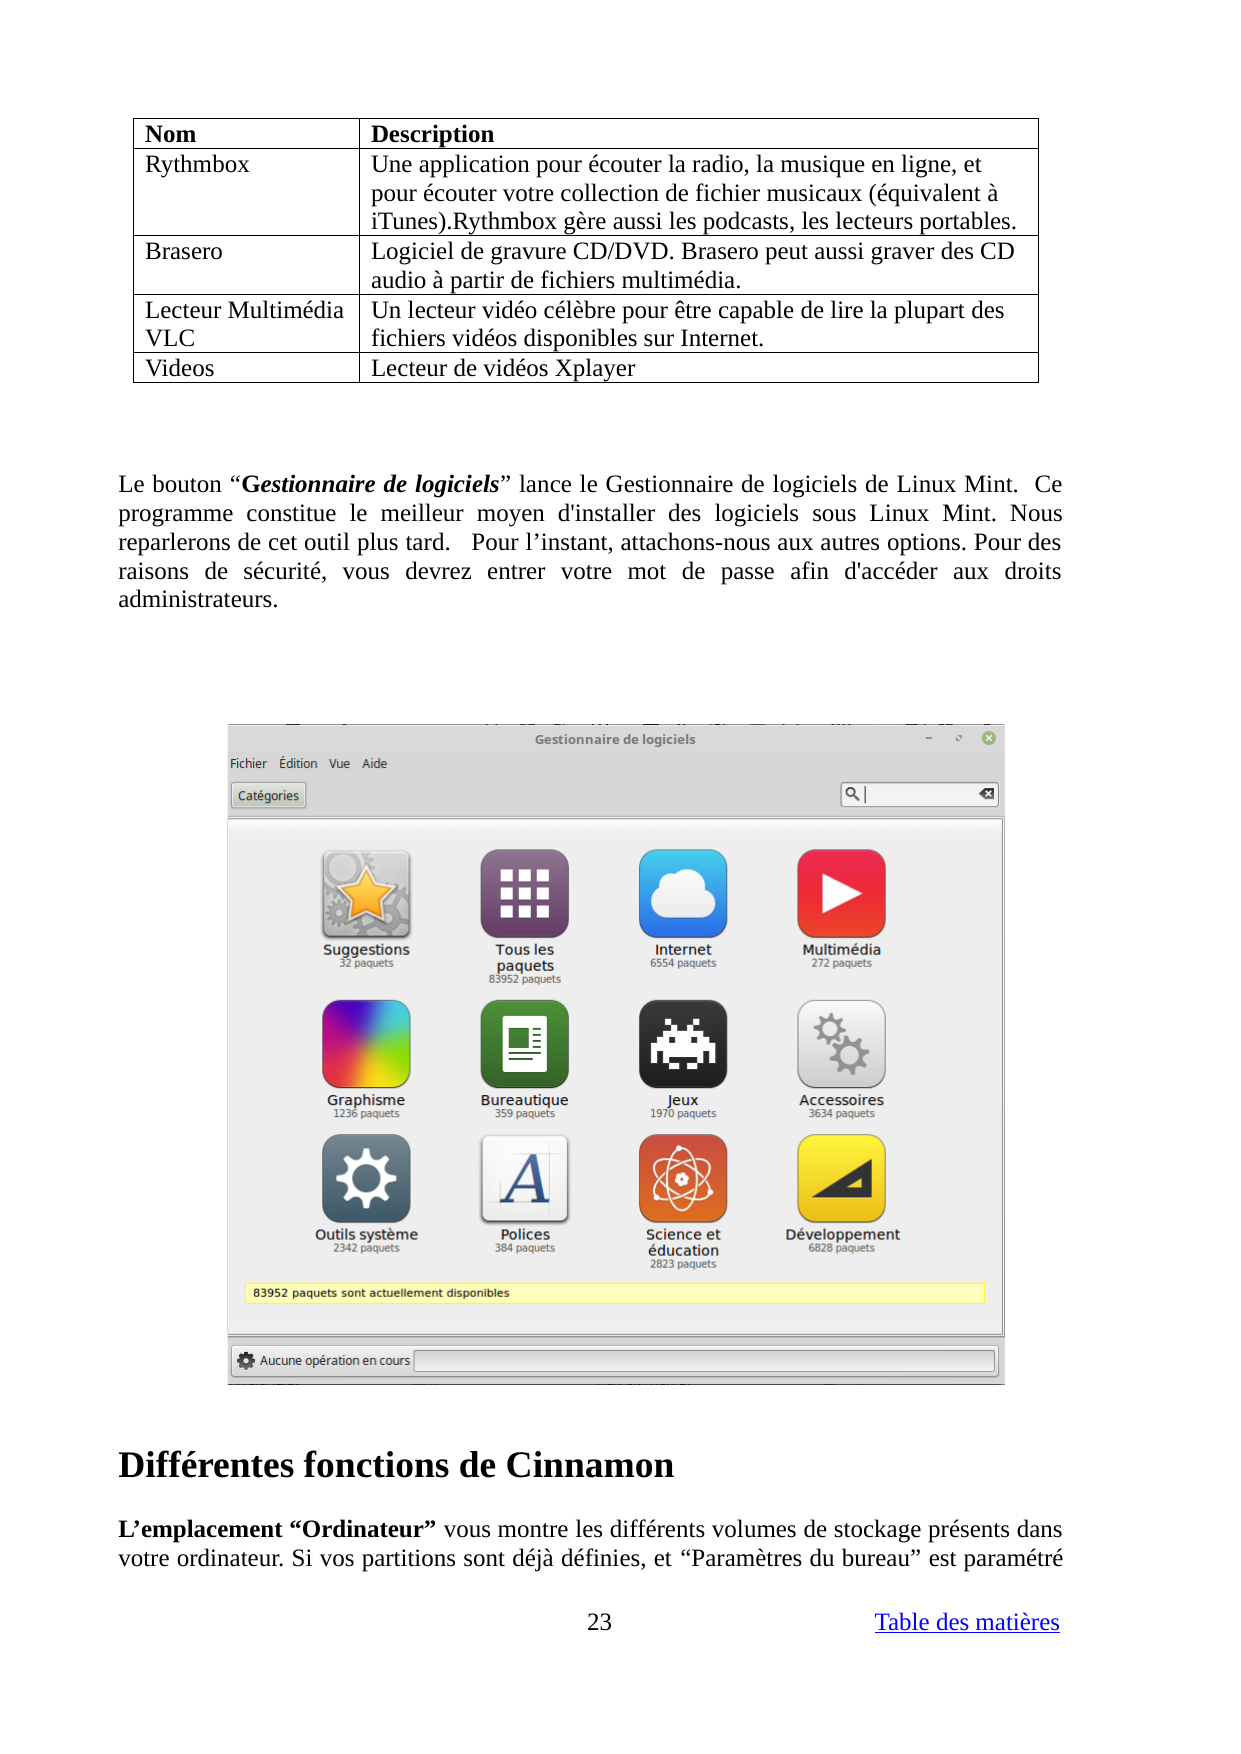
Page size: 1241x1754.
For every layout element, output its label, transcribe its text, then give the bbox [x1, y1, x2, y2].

text L’emplacement “Ordinateur” vous montre les différents volumes de stockage présents dans votre ordinateur. Si vos partitions sont déjà définies, et “Paramètres du bureau” est paramétré [118, 1514, 1063, 1571]
picture [227, 724, 1005, 1385]
table_cell Brasero [134, 236, 359, 294]
table_cell Logiciel de gravure CD/DVD. Brasero peut aussi graver des CD audio à partir de fichiers multimédia. [360, 236, 1038, 294]
table_cell Une application pour écouter la radio, la musique en ligne, et pour écouter votre collection de fichier musicaux (équivalent à iTunes).Rythmbox gère aussi les podcasts, les lecteurs portables. [360, 149, 1038, 235]
text Le bouton “Gestionnaire de logiciels” lance le Gestionnaire de logiciels de Linux Mint. Ce programme constitue le meilleur moyen d'installer des logiciels sous Linux Mint. Nous reparlerons de cet outil plus tard. Pour l’instant, attachons-nous aux autres options. Pour des raisons de sécurité, vous devrez entrer votre mot de passe afin d'accéder aux droits administrateurs. [118, 469, 1063, 613]
table_cell Un lecteur vidéo célèbre pour être capable de lire la plupart des fichiers vidéos disponibles sur Internet. [360, 295, 1038, 352]
table_cell Lecteur Multimédia VLC [134, 295, 359, 352]
table_header Nom [134, 119, 359, 148]
table_cell Lecteur de vidéos Xplayer [360, 353, 1038, 382]
table_header Description [360, 119, 1038, 148]
text Différentes fonctions de Cinnamon [118, 1442, 1063, 1485]
table_cell Rythmbox [134, 149, 359, 235]
table_cell Videos [134, 353, 359, 382]
